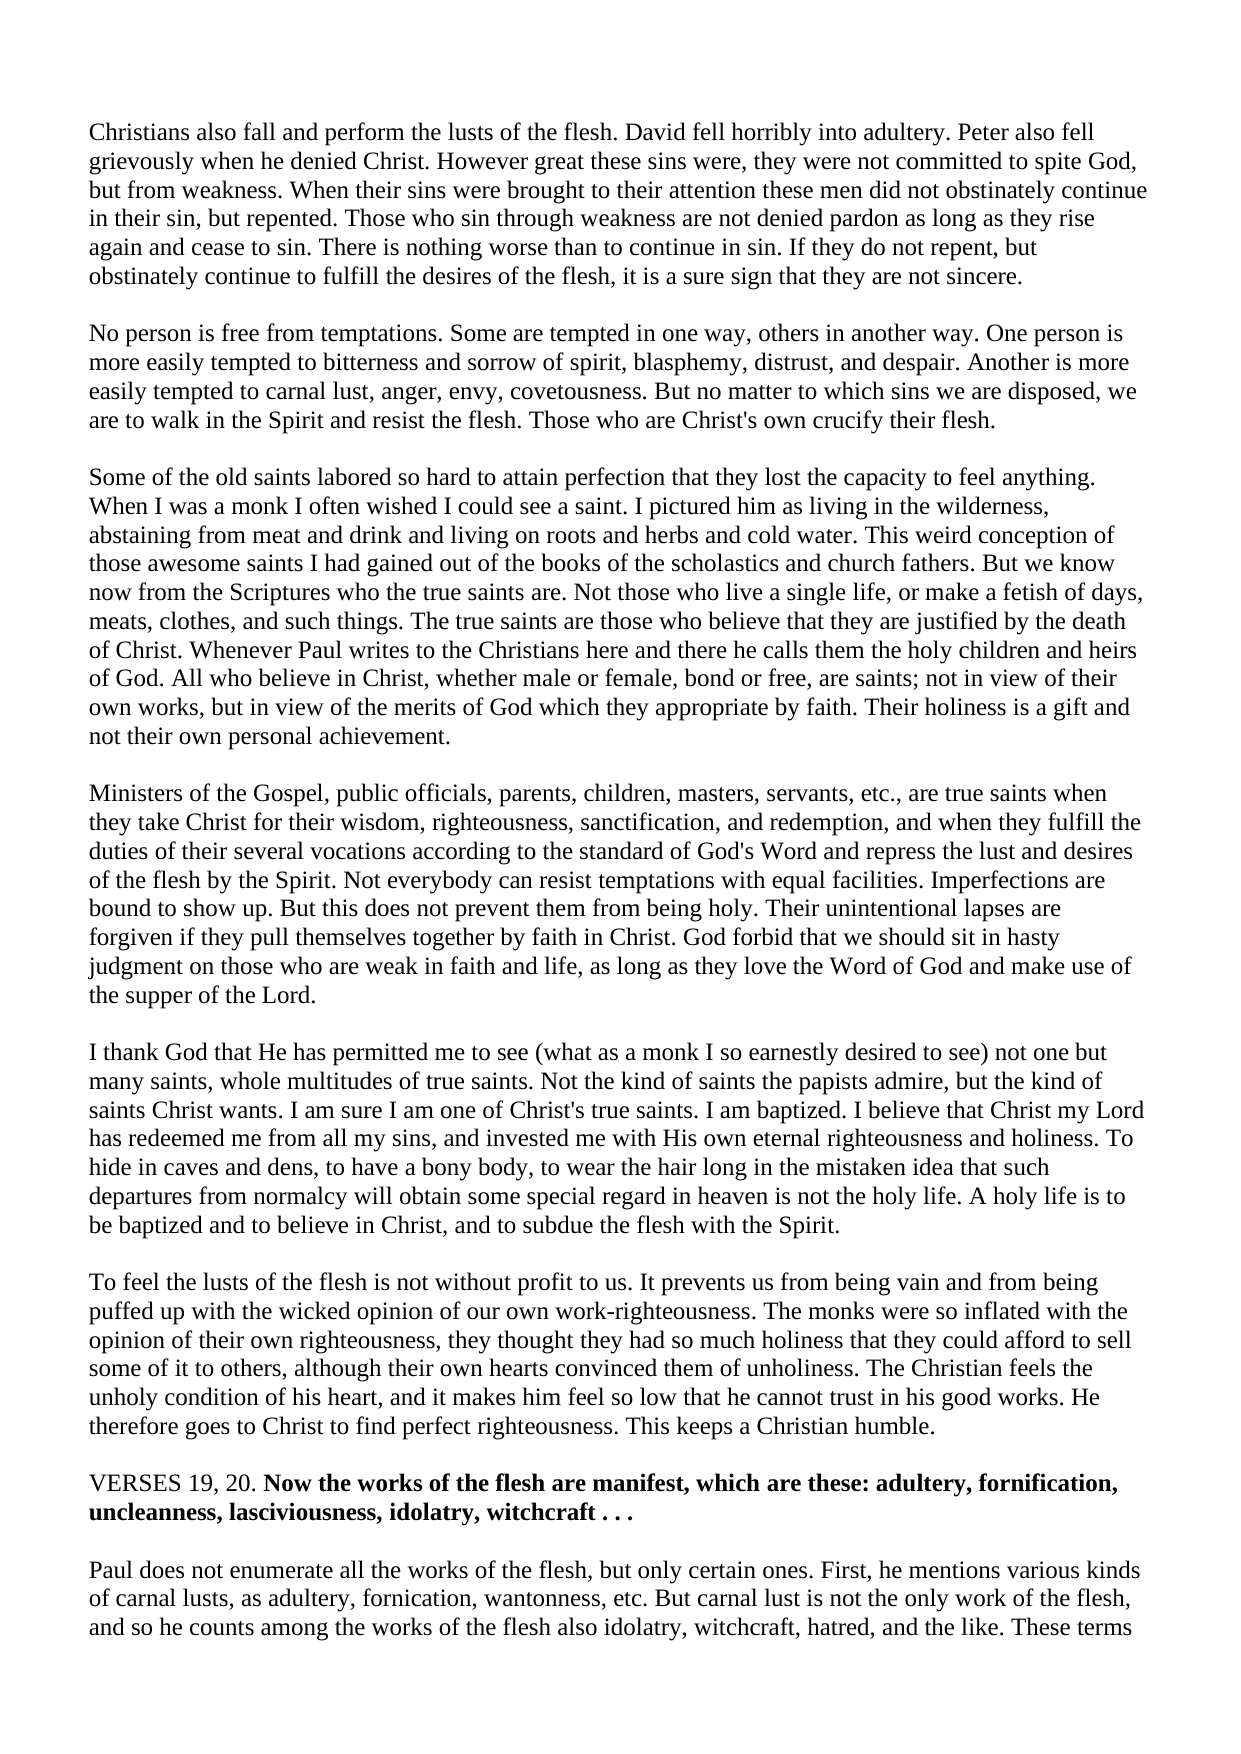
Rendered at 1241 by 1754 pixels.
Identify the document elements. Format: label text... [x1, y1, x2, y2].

text Christians also fall and perform the lusts of the flesh. David fell horribly into adultery. Peter also fell grievously when he denied Christ. However great these sins were, they were not committed to spite God, but from weakness. When their sins were brought to their attention these men did not obstinately continue in their sin, but repented. Those who sin through weakness are not denied pardon as long as they rise again and cease to sin. There is nothing worse than to continue in sin. If they do not repent, but obstinately continue to fulfill the desires of the flesh, it is a sure sign that they are not sincere. No person is free from temptations. Some are tempted in one way, others in another way. One person is more easily tempted to bitterness and sorrow of spirit, blasphemy, distrust, and despair. Another is more easily tempted to carnal lust, anger, envy, covetousness. But no matter to which sins we are disposed, we are to walk in the Spirit and resist the flesh. Those who are Christ's own crucify their flesh. Some of the old saints labored so hard to attain perfection that they lost the capacity to feel anything. When I was a monk I often wished I could see a saint. I pictured him as living in the wilderness, abstaining from meat and drink and living on roots and herbs and cold water. This weird conception of those awesome saints I had gained out of the books of the scholastics and church fathers. But we know now from the Scriptures who the true saints are. Not those who live a single life, or make a fetish of days, meats, clothes, and such things. The true saints are those who believe that they are justified by the death of Christ. Whenever Paul writes to the Christians here and there he calls them the holy children and heirs of God. All who believe in Christ, whether male or female, bond or free, are saints; not in view of their own works, but in view of the merits of God which they appropriate by faith. Their holiness is a gift and not their own personal achievement. Ministers of the Gospel, public officials, parents, children, masters, servants, etc., are true saints when they take Christ for their wisdom, righteousness, sanctification, and redemption, and when they fulfill the duties of their several vocations according to the standard of God's Word and repress the lust and desires of the flesh by the Spirit. Not everybody can resist temptations with equal facilities. Imperfections are bound to show up. But this does not prevent them from being holy. Their unintentional lapses are forgiven if they pull themselves together by faith in Christ. God forbid that we should sit in hasty judgment on those who are weak in faith and life, as long as they love the Word of God and make use of the supper of the Lord. I thank God that He has permitted me to see (what as a monk I so earnestly desired to see) not one but many saints, whole multitudes of true saints. Not the kind of saints the papists admire, but the kind of saints Christ wants. I am sure I am one of Christ's true saints. I am baptized. I believe that Christ my Lord has redeemed me from all my sins, and invested me with His own eternal righteousness and holiness. To hide in caves and dens, to have a bony body, to wear the hair long in the mistaken idea that such departures from normalcy will obtain some special regard in heaven is not the holy life. A holy life is to be baptized and to believe in Christ, and to subdue the flesh with the Spirit. To feel the lusts of the flesh is not without profit to us. It prevents us from being vain and from being puffed up with the wicked opinion of our own work-righteousness. The monks were so inflated with the opinion of their own righteousness, they thought they had so much holiness that they could afford to sell some of it to others, although their own hearts convinced them of unholiness. The Christian feels the unholy condition of his heart, and it makes him feel so low that he cannot trust in his good works. He therefore goes to Christ to find perfect righteousness. This keeps a Christian humble. VERSES 19, 20. Now the works of the flesh are manifest, which are these: adultery, fornification, uncleanness, lasciviousness, idolatry, witchcraft . . . Paul does not enumerate all the works of the flesh, but only certain ones. First, he mentions various kinds of carnal lusts, as adultery, fornication, wantonness, etc. But carnal lust is not the only work of the flesh, and so he counts among the works of the flesh also idolatry, witchcraft, hatred, and the like. These terms [88, 88, 1152, 1641]
